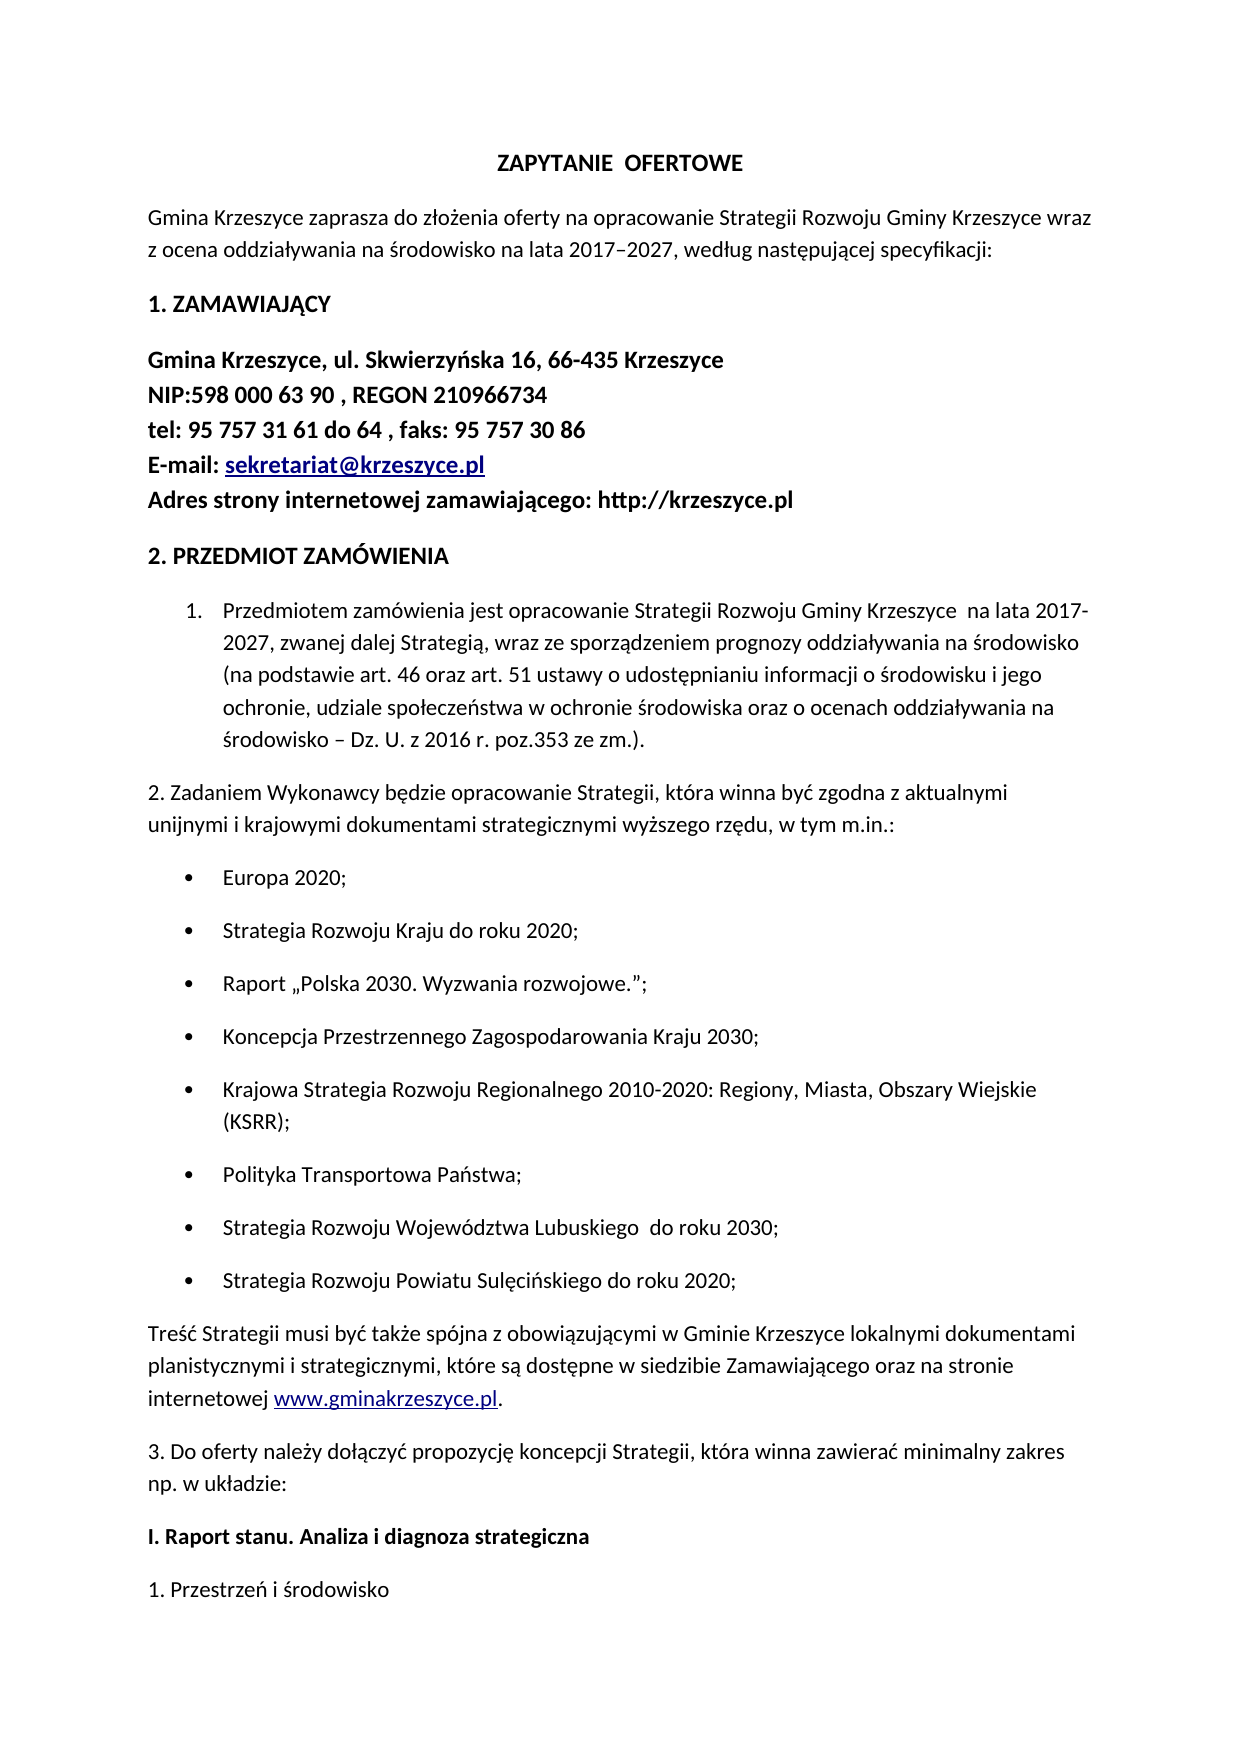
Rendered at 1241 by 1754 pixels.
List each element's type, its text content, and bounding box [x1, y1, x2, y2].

text Treść Strategii musi być także spójna z obowiązującymi w Gminie Krzeszyce lokalnymi dokumentami planistycznymi i strategicznymi, które są dostępne w siedzibie Zamawiającego oraz na stronie internetowej www.gminakrzeszyce.pl. [148, 1319, 1093, 1412]
text 1. ZAMAWIAJĄCY [148, 289, 1093, 319]
list Raport „Polska 2030. Wyzwania rozwojowe.”; [185, 969, 1093, 997]
text ZAPYTANIE OFERTOWE [148, 148, 1093, 178]
list Strategia Rozwoju Województwa Lubuskiego do roku 2030; [185, 1213, 1093, 1241]
text 1. Przestrzeń i środowisko [148, 1575, 1093, 1603]
list Strategia Rozwoju Powiatu Sulęcińskiego do roku 2020; [185, 1266, 1093, 1294]
text Gmina Krzeszyce, ul. Skwierzyńska 16, 66-435 Krzeszyce NIP:598 000 63 90 , REGON 210966734 tel: 95 757 31 61 do 64 , faks: 95 757 30 86 E-mail: sekretariat@krzeszyce.pl Adres strony internetowej zamawiającego: http://krzeszyce.pl [148, 344, 1093, 515]
list Europa 2020; [185, 863, 1093, 891]
list Krajowa Strategia Rozwoju Regionalnego 2010-2020: Regiony, Miasta, Obszary Wiejskie (KSRR); [185, 1075, 1093, 1135]
text 2. Zadaniem Wykonawcy będzie opracowanie Strategii, która winna być zgodna z aktualnymi unijnymi i krajowymi dokumentami strategicznymi wyższego rzędu, w tym m.in.: [148, 778, 1093, 838]
text I. Raport stanu. Analiza i diagnoza strategiczna [148, 1522, 1093, 1550]
text Gmina Krzeszyce zaprasza do złożenia oferty na opracowanie Strategii Rozwoju Gminy Krzeszyce wraz z ocena oddziaływania na środowisko na lata 2017–2027, według następującej specyfikacji: [148, 203, 1093, 264]
text 2. PRZEDMIOT ZAMÓWIENIA [148, 540, 1093, 571]
list Przedmiotem zamówienia jest opracowanie Strategii Rozwoju Gminy Krzeszyce na lata 2017-2027, zwanej dalej Strategią, wraz ze sporządzeniem prognozy oddziaływania na środowisko (na podstawie art. 46 oraz art. 51 ustawy o udostępnianiu informacji o środowisku i jego ochronie, udziale społeczeństwa w ochronie środowiska oraz o ocenach oddziaływania na środowisko – Dz. U. z 2016 r. poz.353 ze zm.). [185, 596, 1093, 753]
list Koncepcja Przestrzennego Zagospodarowania Kraju 2030; [185, 1022, 1093, 1050]
list Strategia Rozwoju Kraju do roku 2020; [185, 916, 1093, 944]
text 3. Do oferty należy dołączyć propozycję koncepcji Strategii, która winna zawierać minimalny zakres np. w układzie: [148, 1437, 1093, 1497]
list Polityka Transportowa Państwa; [185, 1160, 1093, 1188]
